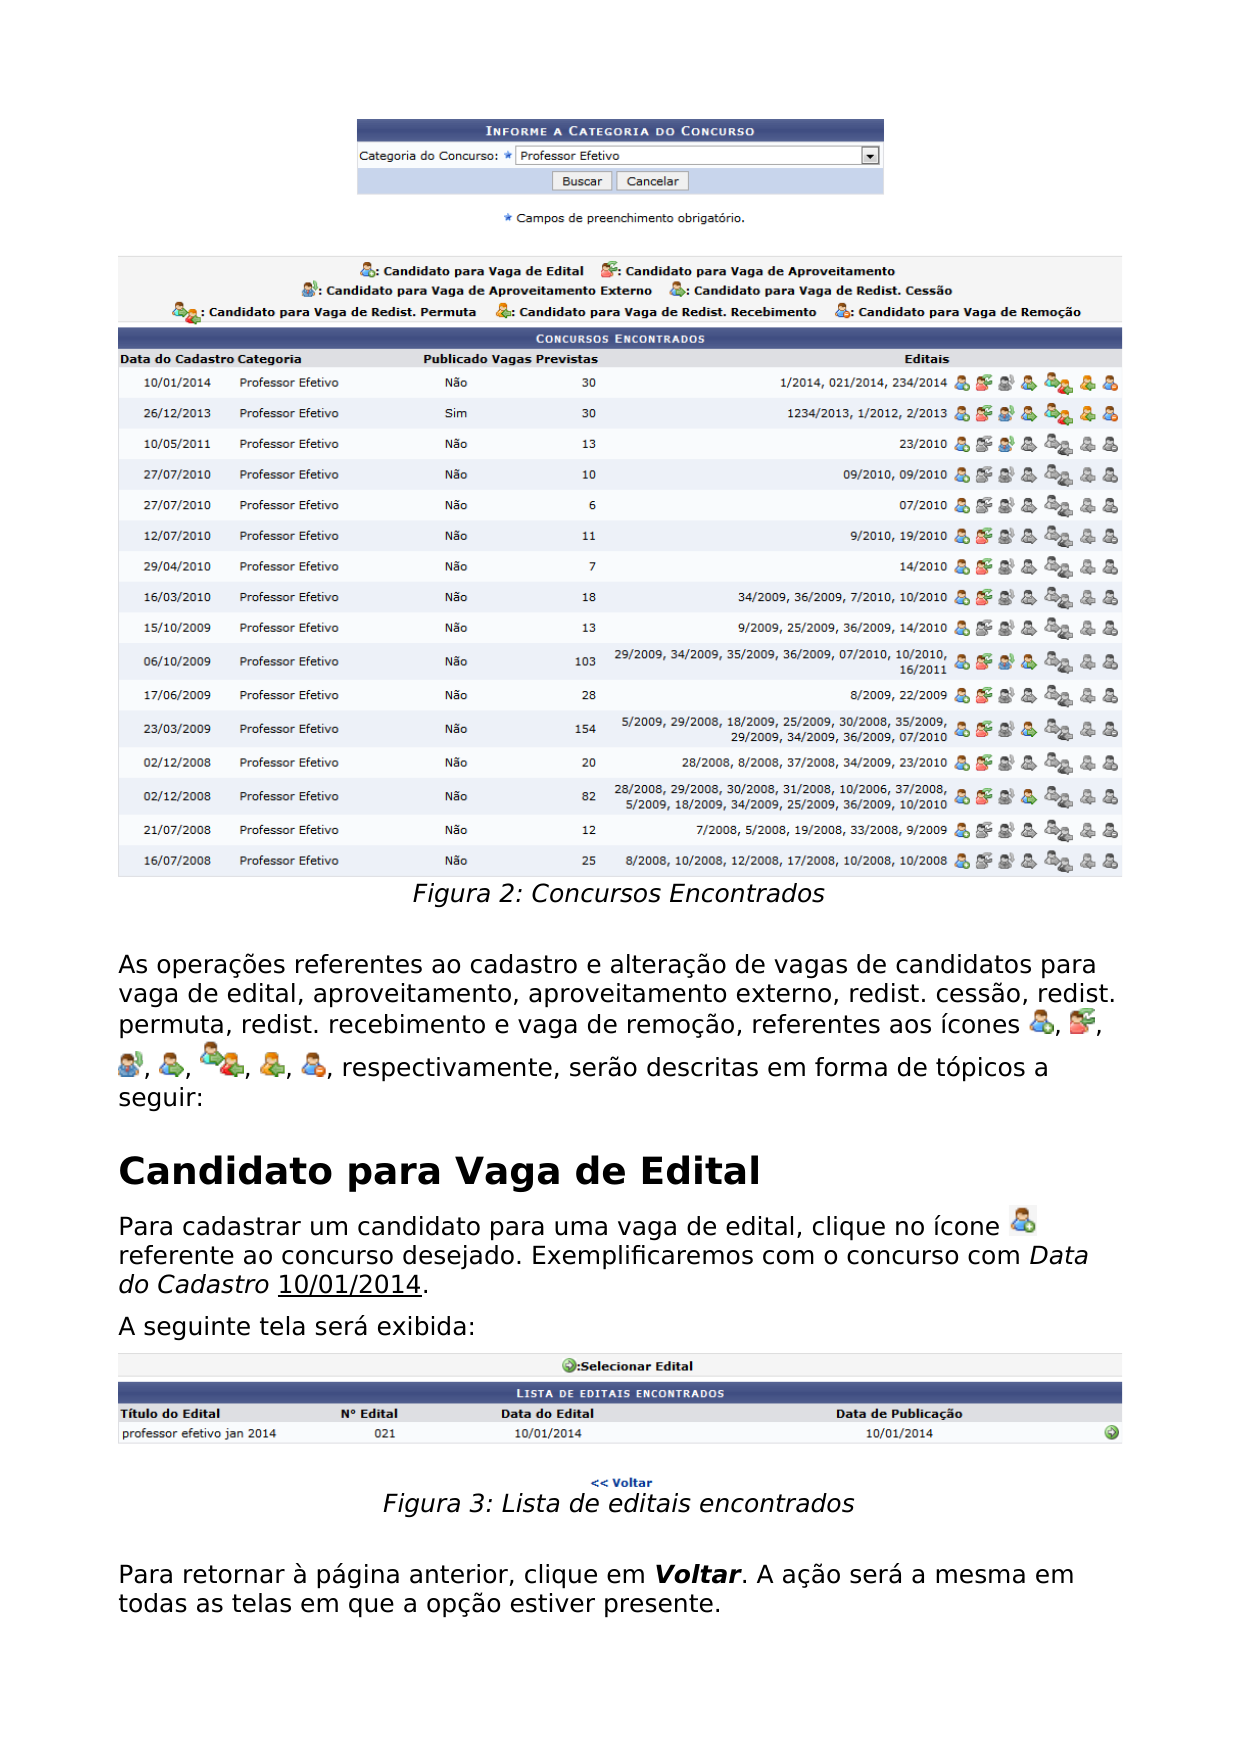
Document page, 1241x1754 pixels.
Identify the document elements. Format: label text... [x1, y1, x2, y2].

picture [259, 1051, 285, 1077]
text Para cadastrar um candidato para uma vaga de edital, clique no ícone referente ao concurso desejado. Exemplificaremos com o concurso com Data do Cadastro 10/01/2014. [118, 1206, 1122, 1299]
picture [300, 1051, 326, 1077]
picture [118, 1353, 1123, 1490]
picture [1008, 1205, 1037, 1236]
text Figura 2: Concursos Encontrados [118, 880, 1122, 908]
subtitle Candidato para Vaga de Edital [118, 1149, 1122, 1193]
picture [1028, 1008, 1054, 1034]
picture [118, 1051, 144, 1077]
text A seguinte tela será exibida: [118, 1312, 1122, 1341]
text Figura 3: Lista de editais encontrados [118, 1490, 1122, 1518]
text Para retornar à página anterior, clique em Voltar. A ação será a mesma em todas as telas em que a opção estiver presente. [118, 1560, 1122, 1618]
picture [200, 1039, 244, 1077]
picture [118, 118, 1123, 880]
picture [1070, 1008, 1095, 1034]
picture [159, 1051, 184, 1077]
text As operações referentes ao cadastro e alteração de vagas de candidatos para vaga de edital, aproveitamento, aproveitamento externo, redist. cessão, redist. permuta, redist. recebimento e vaga de remoção, referentes aos ícones , , , , , , , respectivamente, serão descritas em forma de tópicos a seguir: [118, 950, 1122, 1112]
